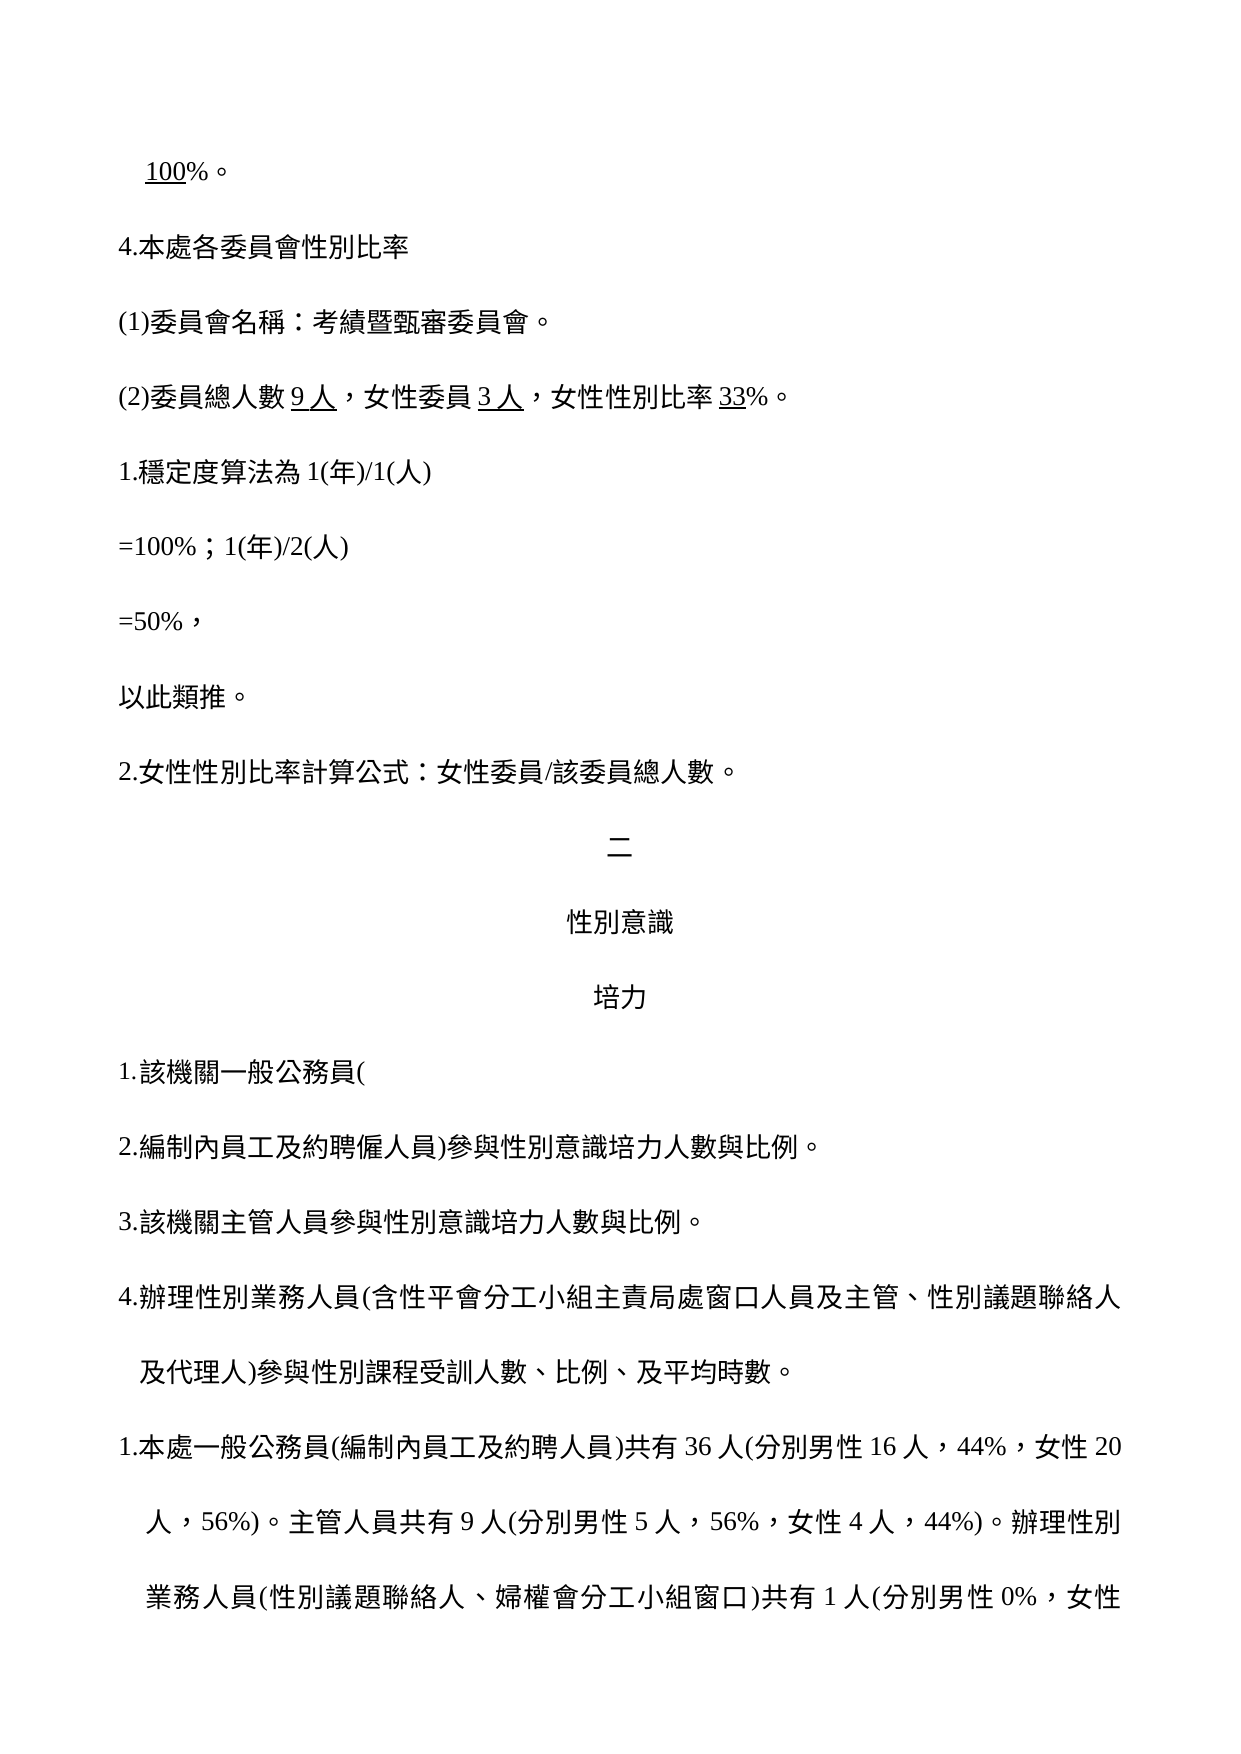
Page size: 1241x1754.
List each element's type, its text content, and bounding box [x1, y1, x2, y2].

list 編制內員工及約聘僱人員)參與性別意識培力人數與比例。 [118, 1102, 1122, 1177]
list 該機關一般公務員( [118, 1027, 1122, 1102]
text 1.穩定度算法為1(年)/1(人) [118, 427, 1122, 502]
text (1)委員會名稱：考績暨甄審委員會。 [118, 277, 1122, 352]
text 二 [118, 802, 1122, 877]
text 1.本處一般公務員(編制內員工及約聘人員)共有36人(分別男性16人，44%，女性20人，56%)。主管人員共有9人(分別男性5人，56%，女性4人，44%)。辦理性別業務人員(性別議題聯絡人、婦權會分工小組窗口)共有1人(分別男性0%，女性 [118, 1402, 1122, 1627]
text 以此類推。 [118, 652, 1122, 727]
text 培力 [118, 952, 1122, 1027]
list 辦理性別業務人員(含性平會分工小組主責局處窗口人員及主管、性別議題聯絡人及代理人)參與性別課程受訓人數、比例、及平均時數。 [118, 1252, 1122, 1402]
text =100%；1(年)/2(人) [118, 502, 1122, 577]
list 該機關主管人員參與性別意識培力人數與比例。 [118, 1177, 1122, 1252]
text 2.女性性別比率計算公式：女性委員/該委員總人數。 [118, 727, 1122, 802]
text =50%， [118, 577, 1122, 652]
text 4.本處各委員會性別比率 [118, 202, 1122, 277]
text (2)委員總人數9人，女性委員3人，女性性別比率33%。 [118, 352, 1122, 427]
text 100%。 [118, 127, 1122, 202]
text 性別意識 [118, 877, 1122, 952]
